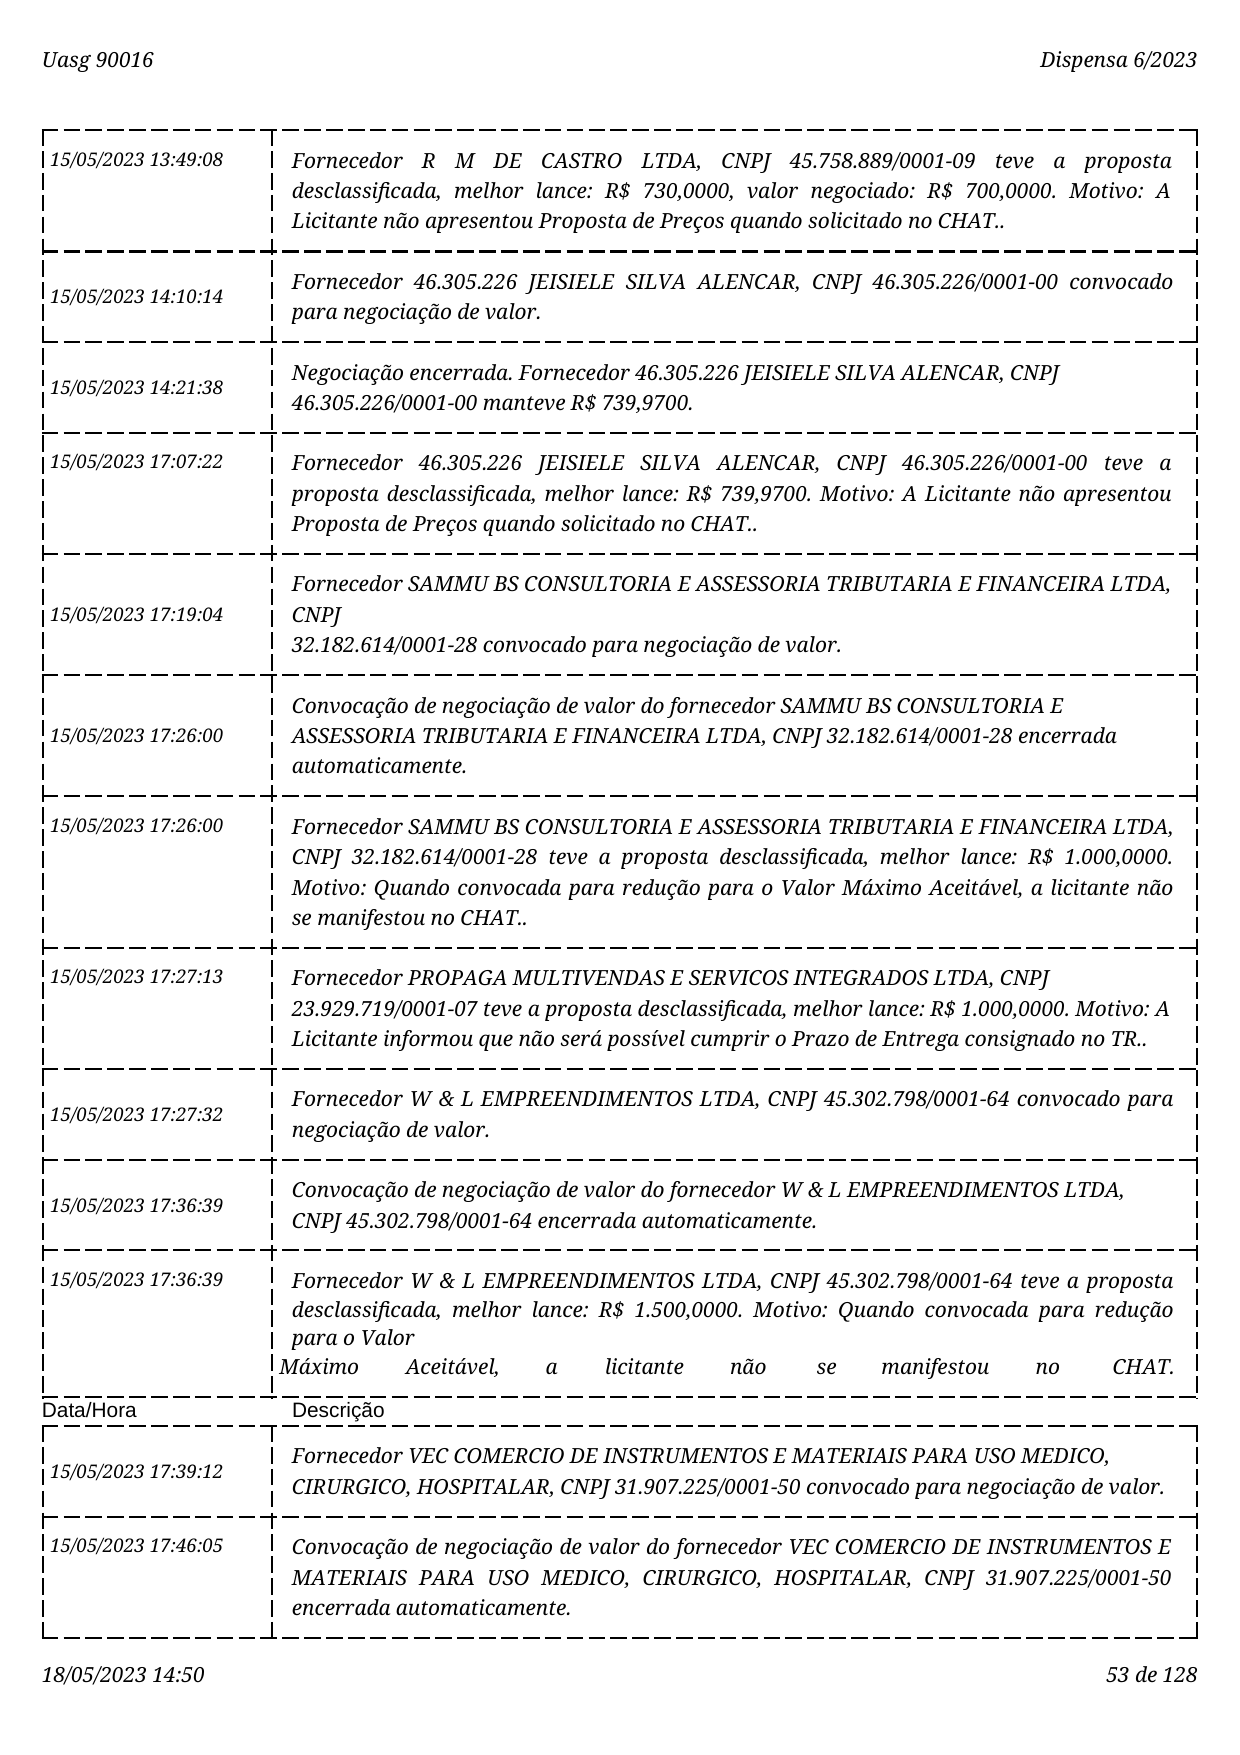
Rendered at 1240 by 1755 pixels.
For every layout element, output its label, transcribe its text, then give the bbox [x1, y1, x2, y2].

table_cell Fornecedor W & L EMPREENDIMENTOS LTDA, CNPJ 45.302.798/0001-64 convocado para negociação de valor. [272, 1068, 1197, 1159]
table_header 15/05/2023 17:39:12 [43, 1425, 272, 1516]
table_cell 15/05/2023 17:19:04 [43, 553, 272, 674]
table_cell 15/05/2023 14:10:14 [43, 250, 272, 341]
table_cell 15/05/2023 14:21:38 [43, 341, 272, 432]
table_cell 15/05/2023 17:46:05 [43, 1516, 272, 1637]
table_cell Fornecedor PROPAGA MULTIVENDAS E SERVICOS INTEGRADOS LTDA, CNPJ 23.929.719/0001-07 teve a proposta desclassificada, melhor lance: R$ 1.000,0000. Motivo: A Licitante informou que não será possível cumprir o Prazo de Entrega consignado no TR.. [272, 947, 1197, 1068]
table_cell Negociação encerrada. Fornecedor 46.305.226 JEISIELE SILVA ALENCAR, CNPJ 46.305.226/0001-00 manteve R$ 739,9700. [272, 341, 1197, 432]
table_cell Fornecedor W & L EMPREENDIMENTOS LTDA, CNPJ 45.302.798/0001-64 teve a proposta desclassificada, melhor lance: R$ 1.500,0000. Motivo: Quando convocada para redução para o Valor Máximo Aceitável, a licitante não se manifestou no CHAT. [272, 1249, 1197, 1396]
table_cell Fornecedor 46.305.226 JEISIELE SILVA ALENCAR, CNPJ 46.305.226/0001-00 convocado para negociação de valor. [272, 250, 1197, 341]
table_cell Fornecedor R M DE CASTRO LTDA, CNPJ 45.758.889/0001-09 teve a proposta desclassificada, melhor lance: R$ 730,0000, valor negociado: R$ 700,0000. Motivo: A Licitante não apresentou Proposta de Preços quando solicitado no CHAT.. [272, 129, 1197, 250]
table_cell Convocação de negociação de valor do fornecedor VEC COMERCIO DE INSTRUMENTOS E MATERIAIS PARA USO MEDICO, CIRURGICO, HOSPITALAR, CNPJ 31.907.225/0001-50 encerrada automaticamente. [272, 1516, 1197, 1637]
table_cell 15/05/2023 13:49:08 [43, 129, 272, 250]
table_cell 15/05/2023 17:36:39 [43, 1249, 272, 1396]
table_cell Convocação de negociação de valor do fornecedor W & L EMPREENDIMENTOS LTDA, CNPJ 45.302.798/0001-64 encerrada automaticamente. [272, 1159, 1197, 1249]
table_cell 15/05/2023 17:27:32 [43, 1068, 272, 1159]
table_cell Fornecedor 46.305.226 JEISIELE SILVA ALENCAR, CNPJ 46.305.226/0001-00 teve a proposta desclassificada, melhor lance: R$ 739,9700. Motivo: A Licitante não apresentou Proposta de Preços quando solicitado no CHAT.. [272, 432, 1197, 553]
table_cell 15/05/2023 17:26:00 [43, 795, 272, 947]
table_cell Convocação de negociação de valor do fornecedor SAMMU BS CONSULTORIA E ASSESSORIA TRIBUTARIA E FINANCEIRA LTDA, CNPJ 32.182.614/0001-28 encerrada automaticamente. [272, 674, 1197, 795]
table_cell 15/05/2023 17:26:00 [43, 674, 272, 795]
table_header Fornecedor VEC COMERCIO DE INSTRUMENTOS E MATERIAIS PARA USO MEDICO, CIRURGICO, HOSPITALAR, CNPJ 31.907.225/0001-50 convocado para negociação de valor. [272, 1425, 1197, 1516]
table_cell 15/05/2023 17:27:13 [43, 947, 272, 1068]
table_cell 15/05/2023 17:36:39 [43, 1159, 272, 1249]
table_cell 15/05/2023 17:07:22 [43, 432, 272, 553]
table_cell Fornecedor SAMMU BS CONSULTORIA E ASSESSORIA TRIBUTARIA E FINANCEIRA LTDA, CNPJ 32.182.614/0001-28 convocado para negociação de valor. [272, 553, 1197, 674]
text Data/Hora Descrição [42, 1398, 1200, 1422]
table_cell Fornecedor SAMMU BS CONSULTORIA E ASSESSORIA TRIBUTARIA E FINANCEIRA LTDA, CNPJ 32.182.614/0001-28 teve a proposta desclassificada, melhor lance: R$ 1.000,0000. Motivo: Quando convocada para redução para o Valor Máximo Aceitável, a licitante não se manifestou no CHAT.. [272, 795, 1197, 947]
